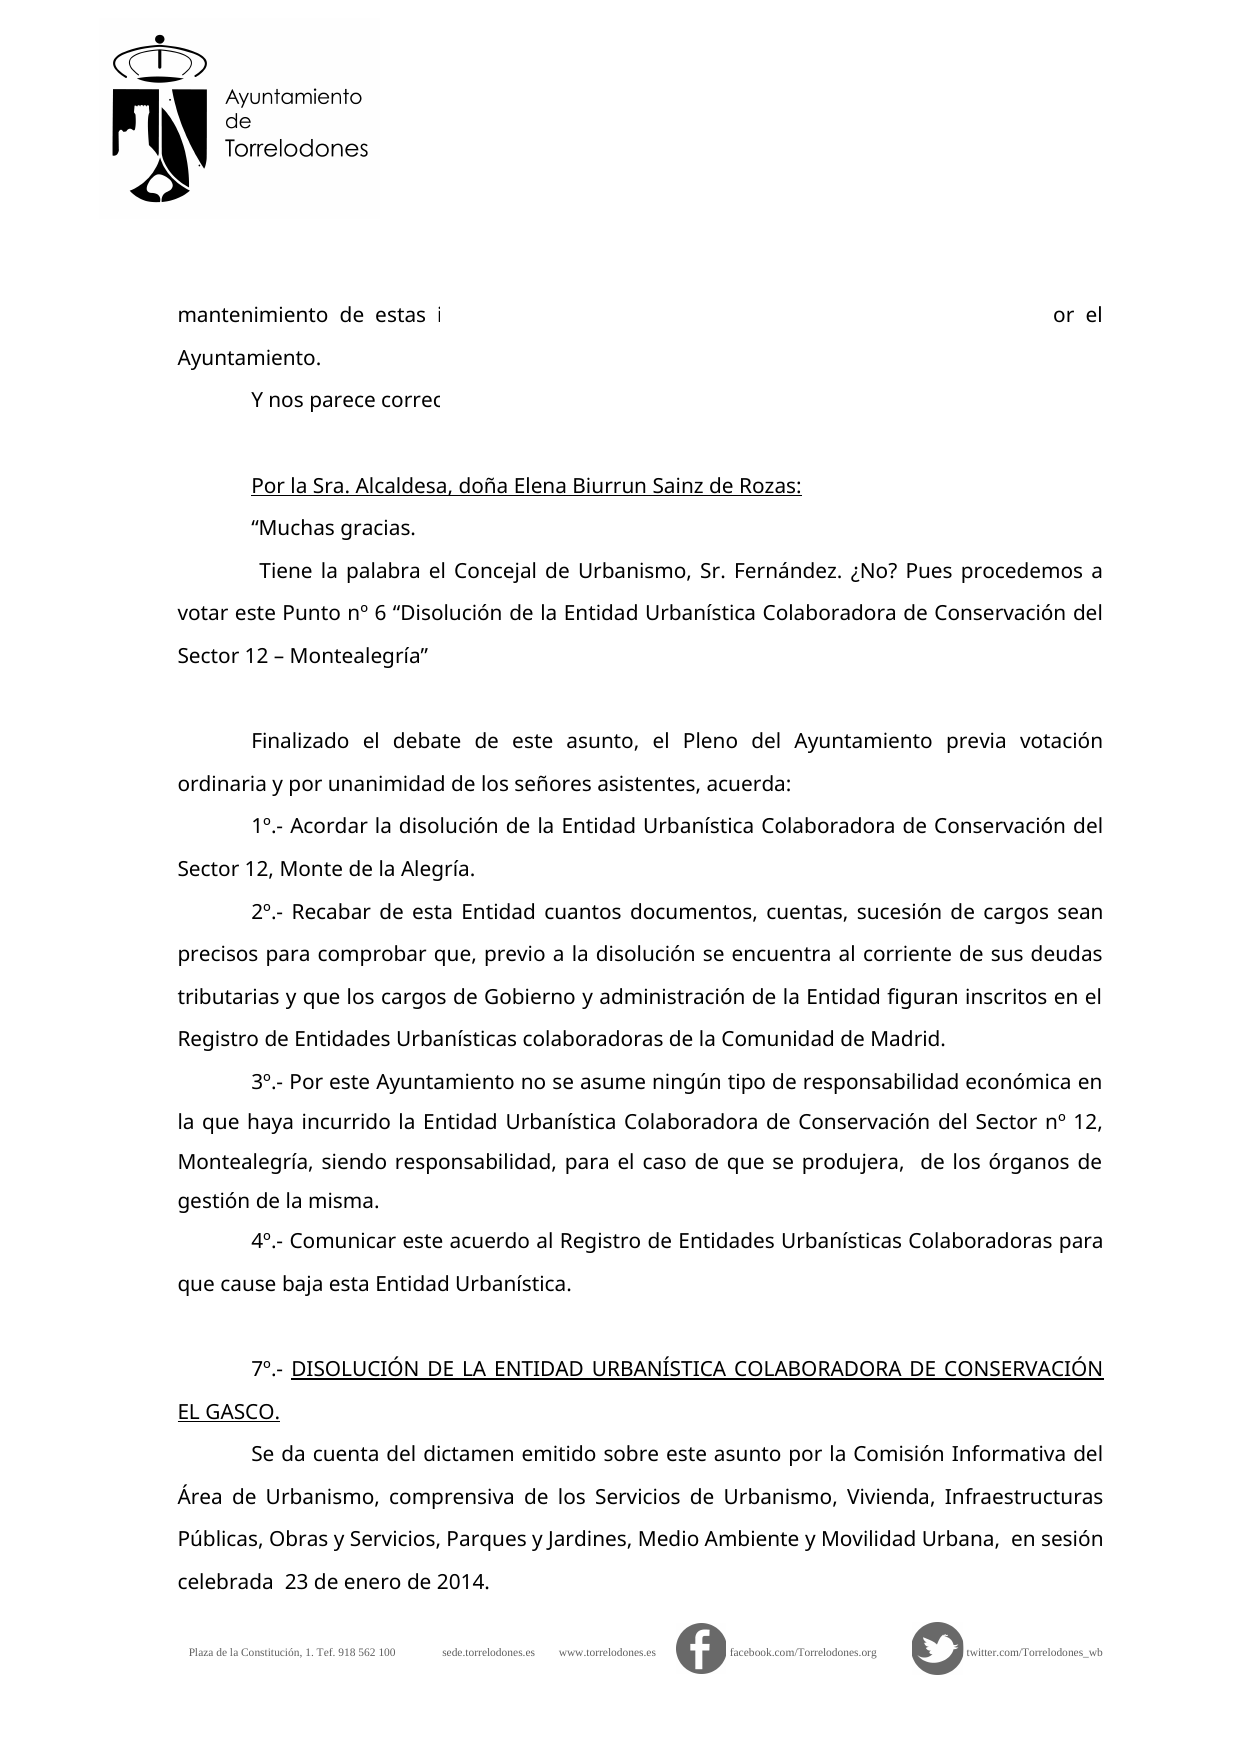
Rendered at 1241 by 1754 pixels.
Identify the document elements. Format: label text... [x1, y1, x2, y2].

text 2º.- Recabar de esta Entidad cuantos documentos, cuentas, sucesión de cargos sean precisos para comprobar que, previo a la disolución se encuentra al corriente de sus deudas tributarias y que los cargos de Gobierno y administración de la Entidad figuran inscritos en el Registro de Entidades Urbanísticas colaboradoras de la Comunidad de Madrid. [177, 897, 1104, 1053]
text Y lo que es cierto, es que estas Entidades de Conservación que colaboran con el Ayuntamiento, pues no, no tienen carácter indefinido. Hay que tender a equiparar los derechos de los vecinos y, por lo tanto, estos vecinos que estaban pagando ellos el mantenimiento de estas infraestructuras, pues pasan a ser sufragadas y pagadas por el Ayuntamiento. [177, 300, 440, 371]
text “Muchas gracias. [177, 513, 1104, 542]
text Y nos parece correcto, nos parece correcto y votaremos afirmativamente”. [1052, 386, 1104, 414]
text 4º.- Comunicar este acuerdo al Registro de Entidades Urbanísticas Colaboradoras para que cause baja esta Entidad Urbanística. [177, 1226, 1104, 1297]
text Tiene la palabra el Concejal de Urbanismo, Sr. Fernández. ¿No? Pues procedemos a votar este Punto nº 6 “Disolución de la Entidad Urbanística Colaboradora de Conservación del Sector 12 – Montealegría” [177, 556, 1104, 669]
text Por la Sra. Alcaldesa, doña Elena Biurrun Sainz de Rozas: [177, 471, 1104, 499]
text Se da cuenta del dictamen emitido sobre este asunto por la Comisión Informativa del Área de Urbanismo, comprensiva de los Servicios de Urbanismo, Vivienda, Infraestructuras Públicas, Obras y Servicios, Parques y Jardines, Medio Ambiente y Movilidad Urbana, en sesión celebrada 23 de enero de 2014. [177, 1439, 1104, 1596]
text 1º.- Acordar la disolución de la Entidad Urbanística Colaboradora de Conservación del Sector 12, Monte de la Alegría. [177, 812, 1104, 883]
text Y nos parece correcto, nos parece correcto y votaremos afirmativamente”. [177, 386, 440, 414]
text Finalizado el debate de este asunto, el Pleno del Ayuntamiento previa votación ordinaria y por unanimidad de los señores asistentes, acuerda: [177, 726, 1104, 797]
text 3º.- Por este Ayuntamiento no se asume ningún tipo de responsabilidad económica en la que haya incurrido la Entidad Urbanística Colaboradora de Conservación del Sector nº 12, Montealegría, siendo responsabilidad, para el caso de que se produjera, de los órganos de gestión de la misma. [177, 1067, 1104, 1215]
text 7º.- DISOLUCIÓN DE LA ENTIDAD URBANÍSTICA COLABORADORA DE CONSERVACIÓN EL GASCO. [177, 1354, 1104, 1425]
